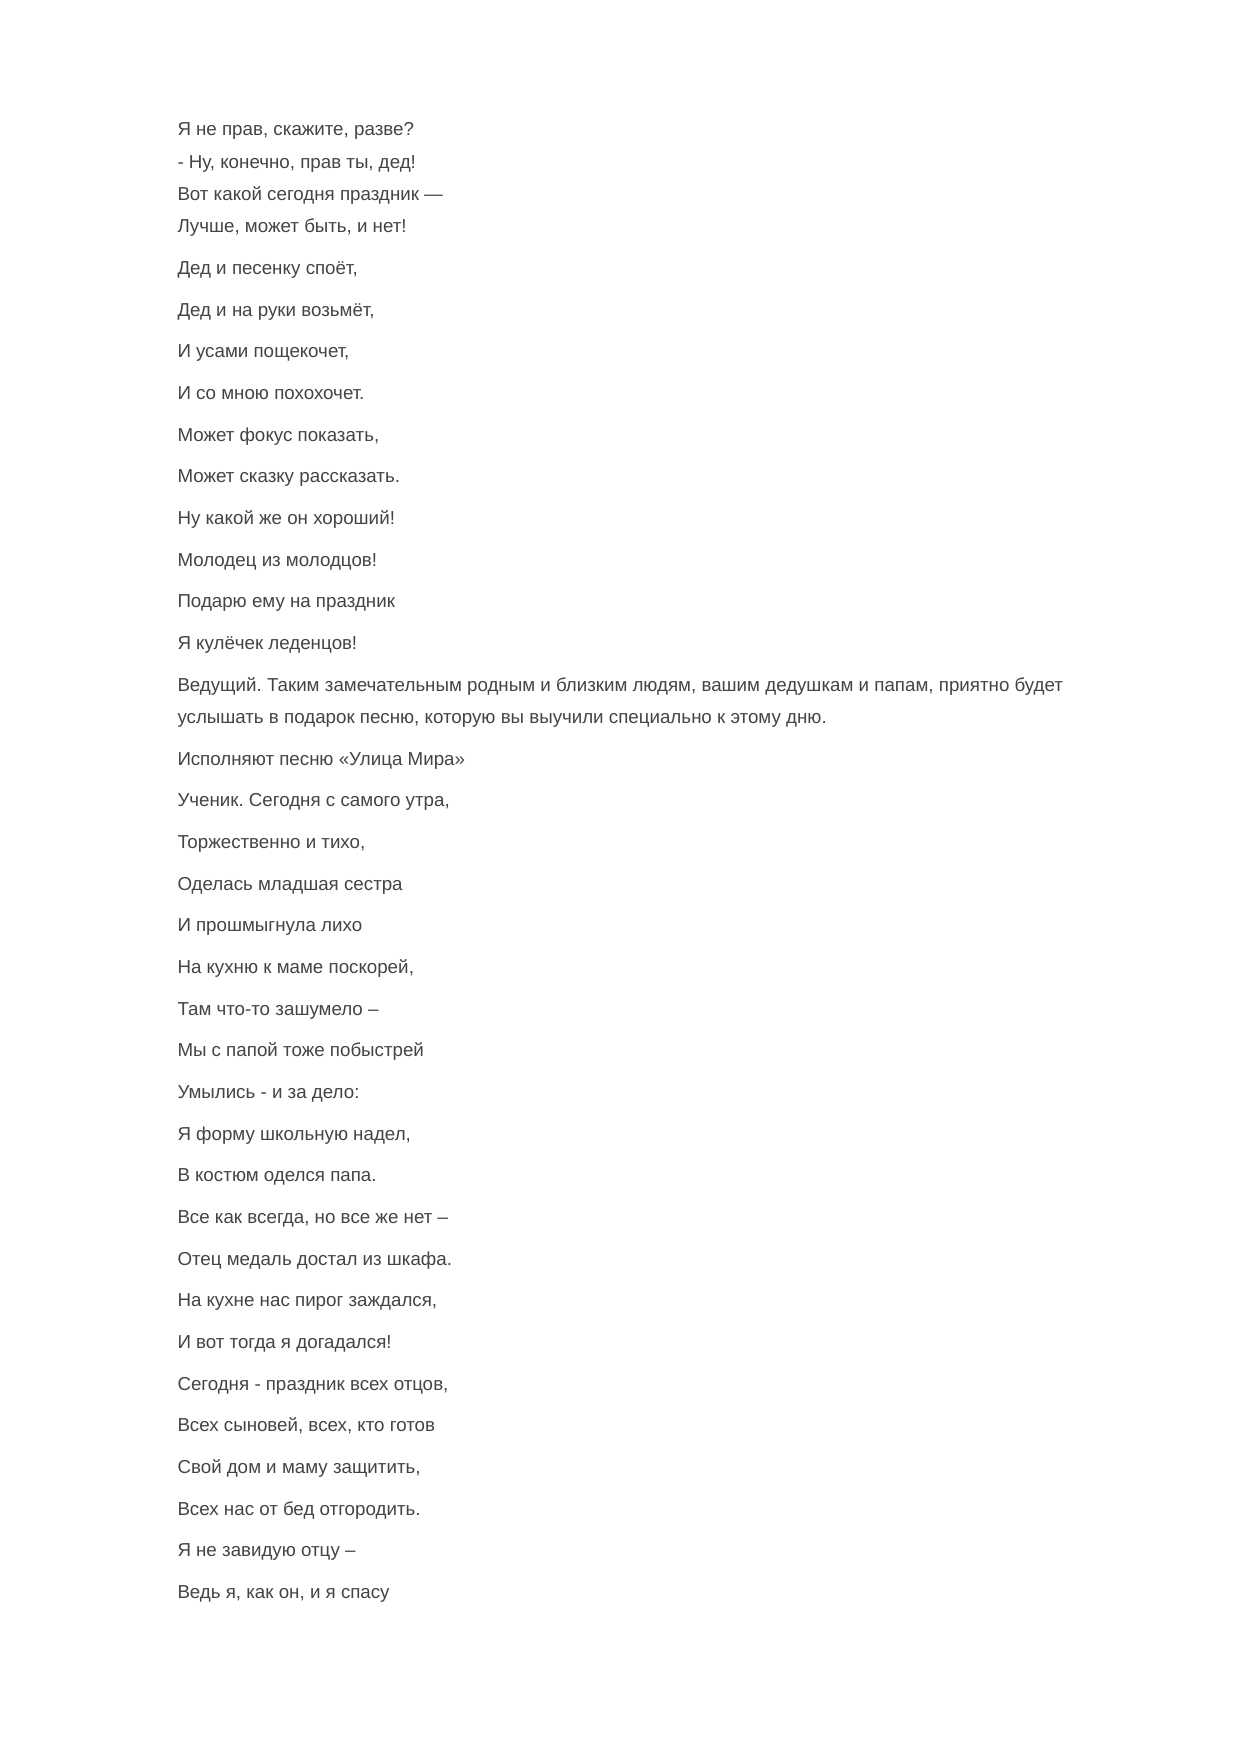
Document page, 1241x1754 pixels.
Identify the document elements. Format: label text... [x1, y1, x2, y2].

text Дед и на руки возьмёт, [177, 298, 1152, 320]
text Умылись - и за дело: [177, 1081, 1152, 1102]
text Сегодня - праздник всех отцов, [177, 1372, 1152, 1394]
text Я кулёчек леденцов! [177, 632, 1152, 653]
text Ученик. Сегодня с самого утра, [177, 789, 1152, 811]
text Мы с папой тоже побыстрей [177, 1039, 1152, 1061]
text В костюм оделся папа. [177, 1164, 1152, 1186]
text И вот тогда я догадался! [177, 1331, 1152, 1352]
text Молодец из молодцов! [177, 548, 1152, 570]
text Ведущий. Таким замечательным родным и близким людям, вашим дедушкам и папам, приятно будет услышать в подарок песню, которую вы выучили специально к этому дню. [177, 673, 1152, 727]
text Всех сыновей, всех, кто готов [177, 1414, 1152, 1436]
text Может фокус показать, [177, 423, 1152, 445]
text Дед и песенку споёт, [177, 257, 1152, 278]
text И со мною похохочет. [177, 382, 1152, 403]
text Я не прав, скажите, разве? - Ну, конечно, прав ты, дед! Вот какой сегодня праздник — Лучше, может быть, и нет! [177, 118, 1152, 237]
text Там что-то зашумело – [177, 997, 1152, 1019]
text Я форму школьную надел, [177, 1122, 1152, 1144]
text Отец медаль достал из шкафа. [177, 1247, 1152, 1269]
text Я не завидую отцу – [177, 1539, 1152, 1561]
text Ведь я, как он, и я спасу [177, 1581, 1152, 1602]
text На кухне нас пирог заждался, [177, 1289, 1152, 1311]
text Всех нас от бед отгородить. [177, 1497, 1152, 1519]
text Свой дом и маму защитить, [177, 1456, 1152, 1477]
text На кухню к маме поскорей, [177, 956, 1152, 977]
text Оделась младшая сестра [177, 872, 1152, 894]
text И усами пощекочет, [177, 340, 1152, 362]
text И прошмыгнула лихо [177, 914, 1152, 936]
text Ну какой же он хороший! [177, 507, 1152, 528]
text Торжественно и тихо, [177, 831, 1152, 852]
text Исполняют песню «Улица Мира» [177, 747, 1152, 769]
text Подарю ему на праздник [177, 590, 1152, 612]
text Может сказку рассказать. [177, 465, 1152, 487]
text Все как всегда, но все же нет – [177, 1206, 1152, 1227]
